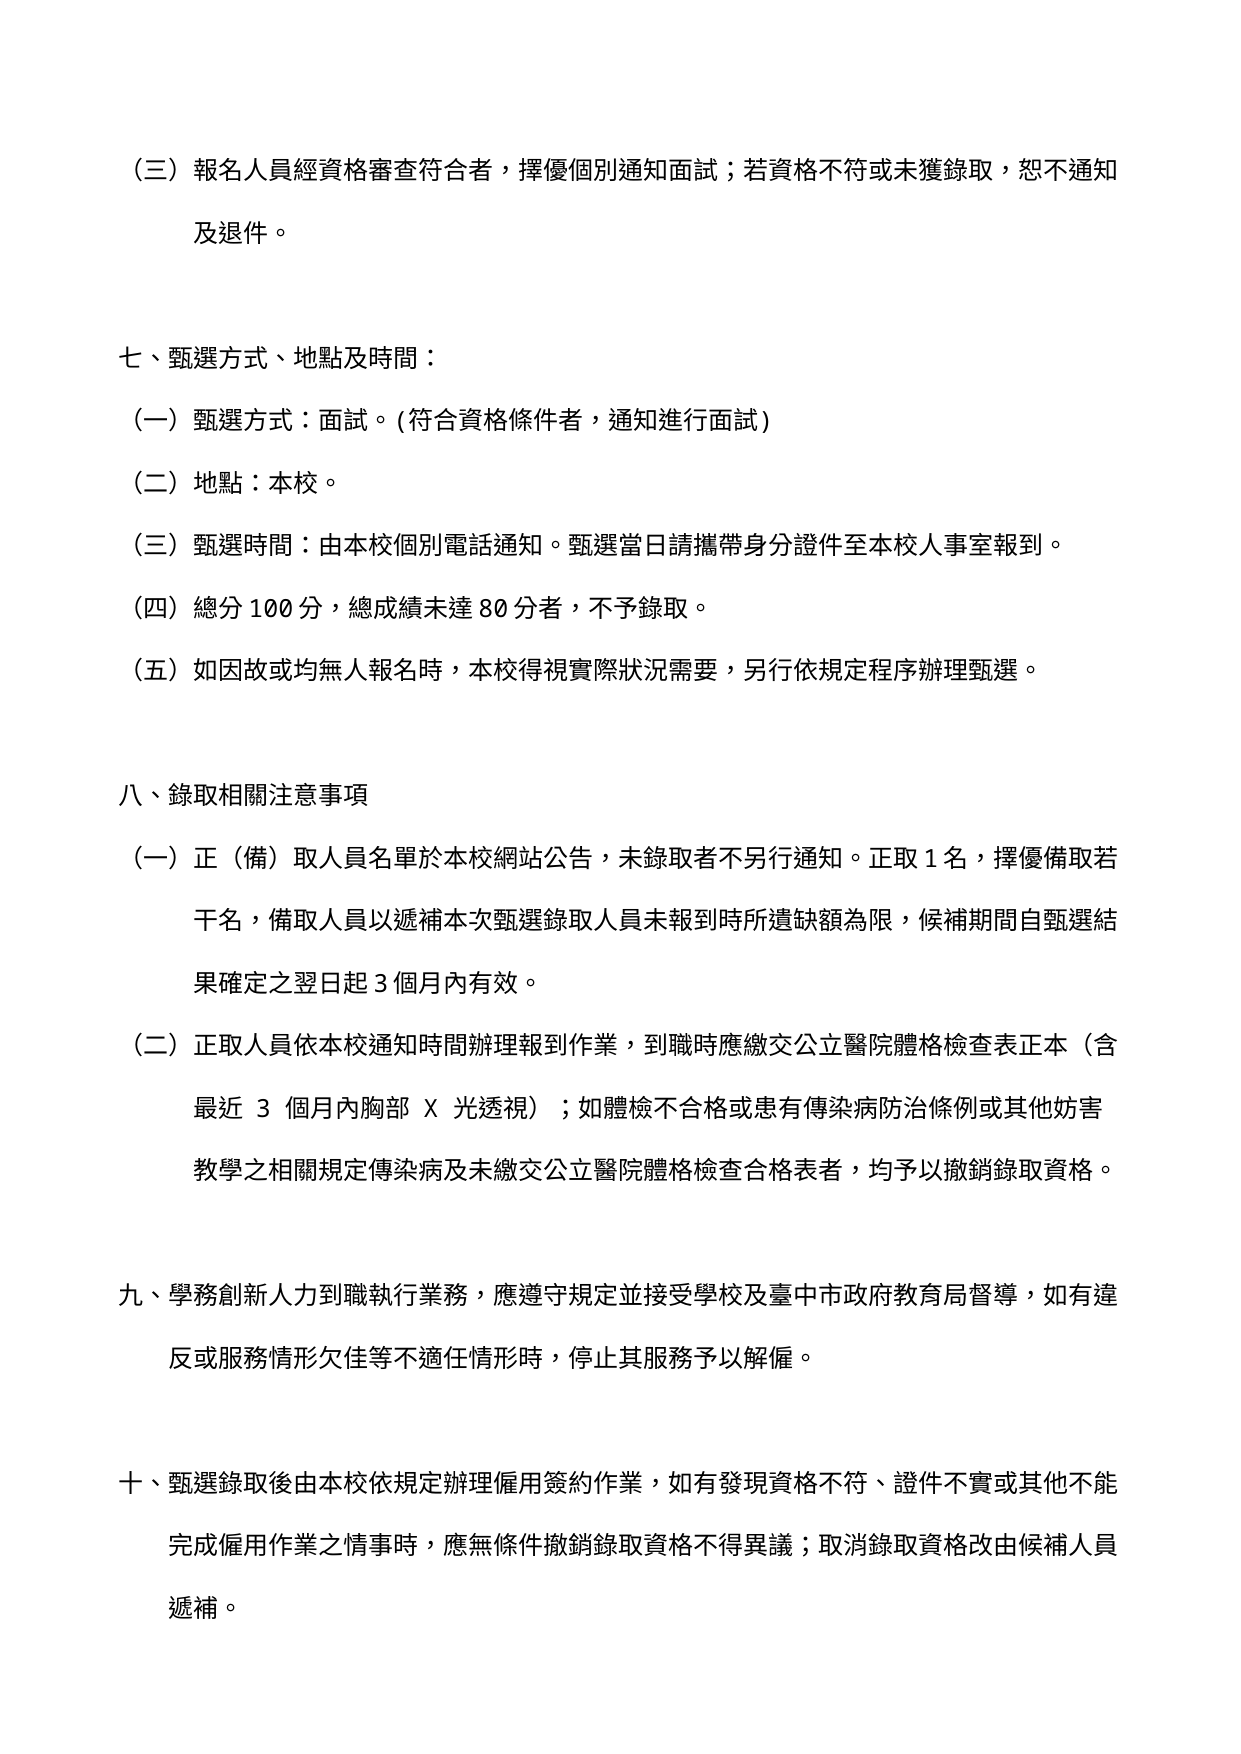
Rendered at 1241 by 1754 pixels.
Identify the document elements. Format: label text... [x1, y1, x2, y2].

text （三）報名人員經資格審查符合者，擇優個別通知面試；若資格不符或未獲錄取，恕不通知及退件。 [118, 127, 1122, 252]
text 七、甄選方式、地點及時間： [118, 314, 1122, 377]
text 九、學務創新人力到職執行業務，應遵守規定並接受學校及臺中市政府教育局督導，如有違反或服務情形欠佳等不適任情形時，停止其服務予以解僱。 [118, 1252, 1122, 1377]
text （一）甄選方式：面試。(符合資格條件者，通知進行面試) [118, 377, 1122, 439]
text 八、錄取相關注意事項 [118, 752, 1122, 814]
text （二）地點：本校。 [118, 439, 1122, 502]
text （四）總分100分，總成績未達80分者，不予錄取。 [118, 564, 1122, 627]
text （五）如因故或均無人報名時，本校得視實際狀況需要，另行依規定程序辦理甄選。 [118, 627, 1122, 689]
text （三）甄選時間：由本校個別電話通知。甄選當日請攜帶身分證件至本校人事室報到。 [118, 502, 1122, 564]
text （二）正取人員依本校通知時間辦理報到作業，到職時應繳交公立醫院體格檢查表正本（含最近 3 個月內胸部 X 光透視）；如體檢不合格或患有傳染病防治條例或其他妨害教學之相關規定傳染病及未繳交公立醫院體格檢查合格表者，均予以撤銷錄取資格。 [118, 1002, 1122, 1189]
text （一）正（備）取人員名單於本校網站公告，未錄取者不另行通知。正取1名，擇優備取若干名，備取人員以遞補本次甄選錄取人員未報到時所遺缺額為限，候補期間自甄選結果確定之翌日起3個月內有效。 [118, 814, 1122, 1002]
text 十、甄選錄取後由本校依規定辦理僱用簽約作業，如有發現資格不符、證件不實或其他不能完成僱用作業之情事時，應無條件撤銷錄取資格不得異議；取消錄取資格改由候補人員遞補。 [118, 1439, 1122, 1627]
